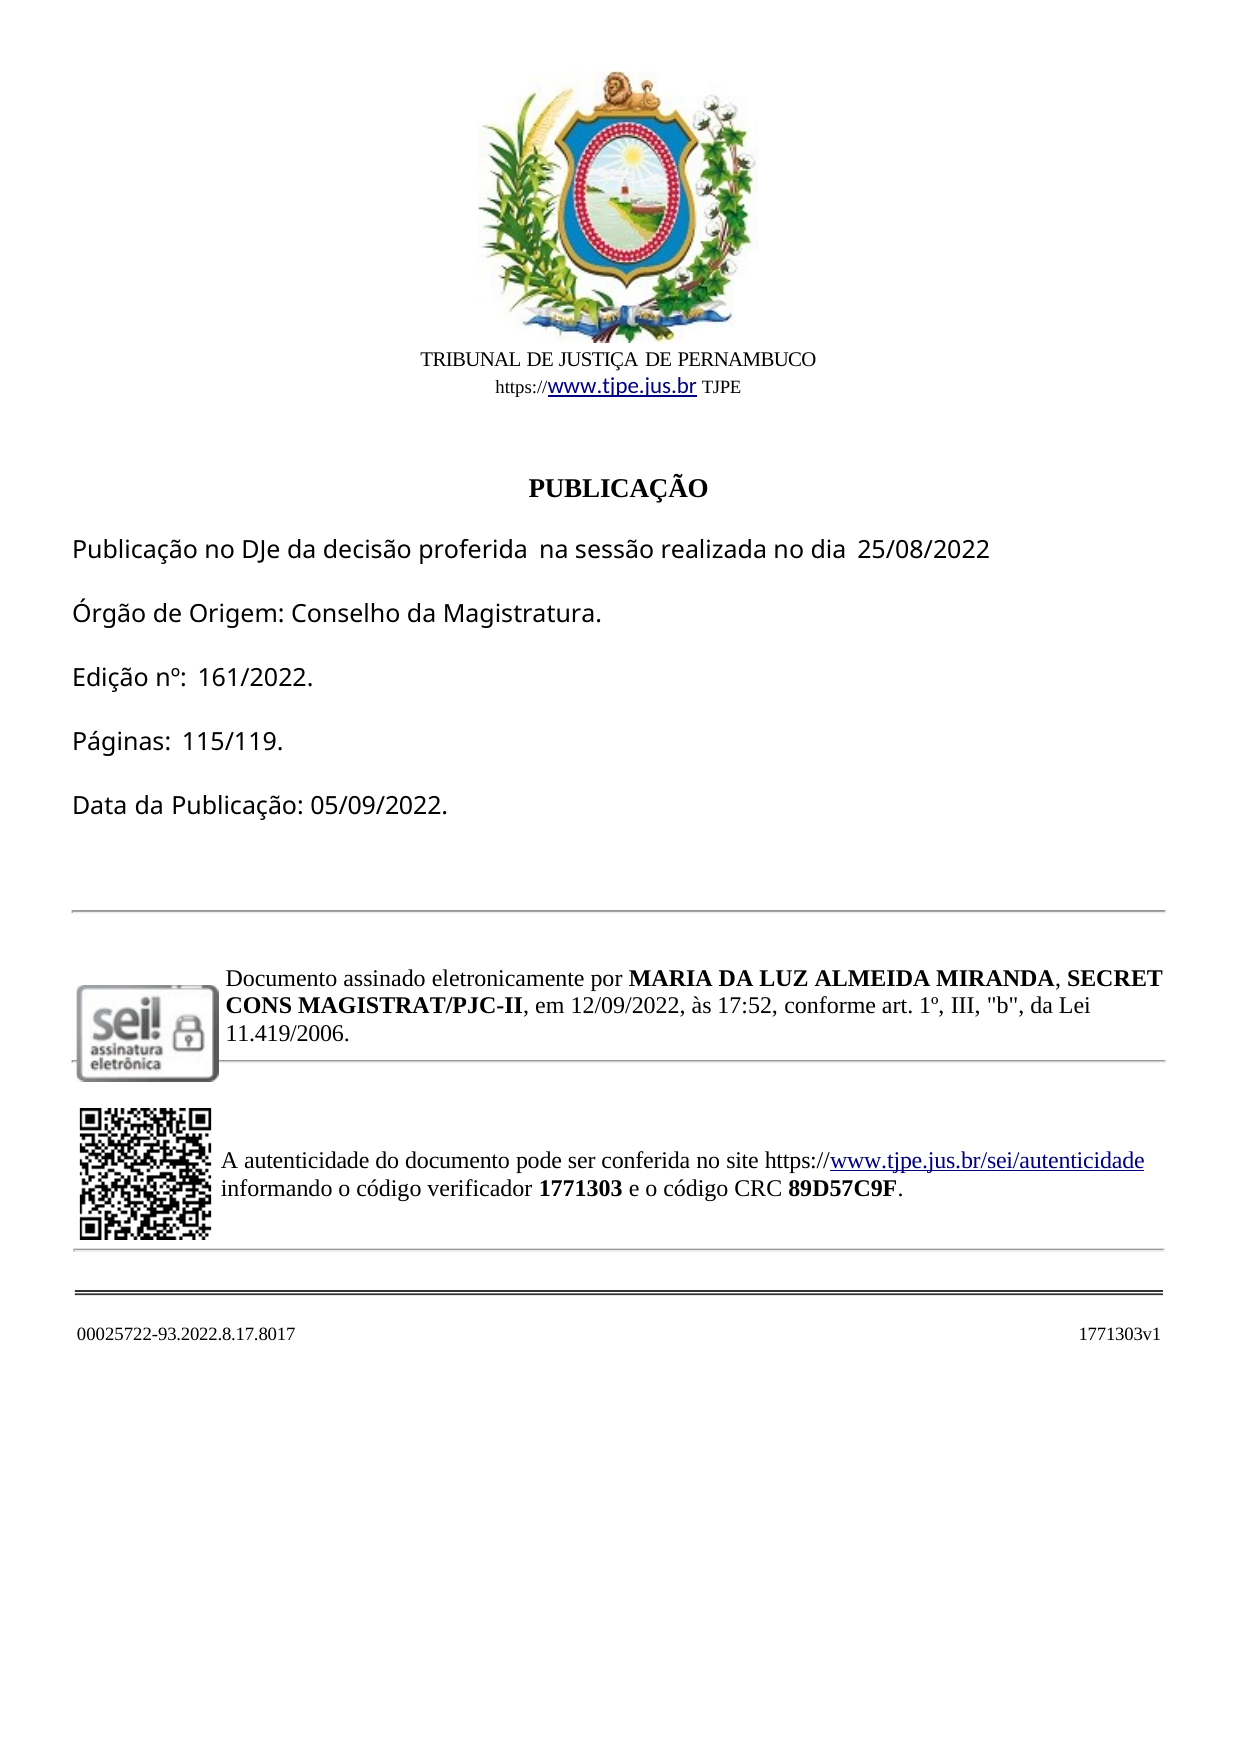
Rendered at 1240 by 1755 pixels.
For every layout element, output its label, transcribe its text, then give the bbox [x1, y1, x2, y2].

text A autenticidade do documento pode ser conferida no site https://www.tjpe.jus.br/sei/autenticidade informando o código verificador 1771303 e o código CRC 89D57C9F. [221, 1147, 1177, 1201]
text Publicação no DJe da decisão proferida na sessão realizada no dia 25/08/2022 Órgão de Origem: Conselho da Magistratura. [72, 532, 1026, 630]
text Edição nº: 161/2022. Páginas: 115/119. [72, 660, 402, 758]
text PUBLICAÇÃO [61, 472, 1176, 503]
text Data da Publicação: 05/09/2022. [72, 788, 1177, 822]
text 00025722-93.2022.8.17.8017 1771303v1 [61, 1322, 1177, 1344]
text Documento assinado eletronicamente por MARIA DA LUZ ALMEIDA MIRANDA, SECRET CONS MAGISTRAT/PJC-II, em 12/09/2022, às 17:52, conforme art. 1º, III, "b", da Lei 11.419/2006. [225, 965, 1177, 1046]
